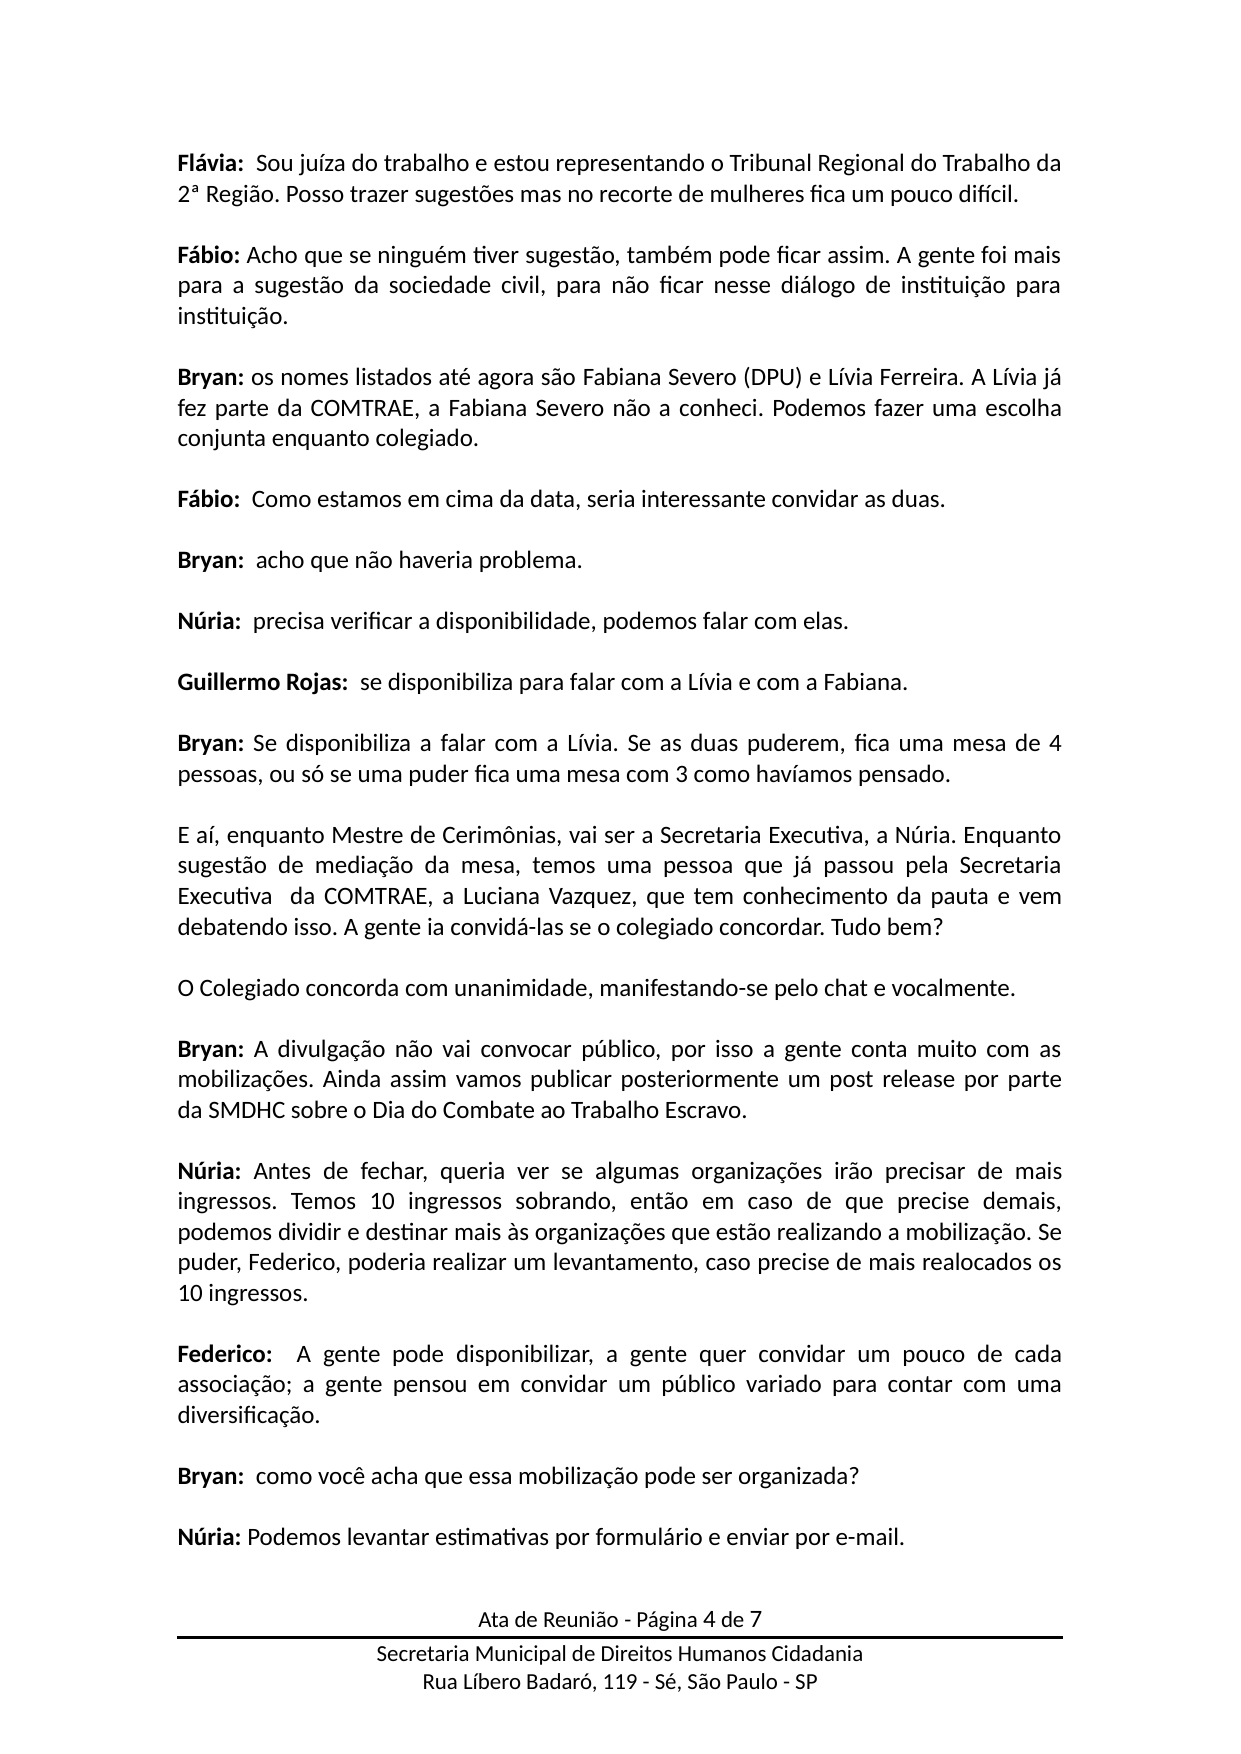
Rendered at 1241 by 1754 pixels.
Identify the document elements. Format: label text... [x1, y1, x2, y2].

text Bryan: como você acha que essa mobilização pode ser organizada? [177, 1460, 1063, 1491]
text Federico: A gente pode disponibilizar, a gente quer convidar um pouco de cada associação; a gente pensou em convidar um público variado para contar com uma diversificação. [177, 1338, 1063, 1429]
text Bryan: acho que não haveria problema. [177, 544, 1063, 575]
text Fábio: Acho que se ninguém tiver sugestão, também pode ficar assim. A gente foi mais para a sugestão da sociedade civil, para não ficar nesse diálogo de instituição para instituição. [177, 239, 1063, 331]
text Bryan: A divulgação não vai convocar público, por isso a gente conta muito com as mobilizações. Ainda assim vamos publicar posteriormente um post release por parte da SMDHC sobre o Dia do Combate ao Trabalho Escravo. [177, 1033, 1063, 1124]
text Núria: Podemos levantar estimativas por formulário e enviar por e-mail. [177, 1521, 1063, 1552]
text Bryan: Se disponibiliza a falar com a Lívia. Se as duas puderem, fica uma mesa de 4 pessoas, ou só se uma puder fica uma mesa com 3 como havíamos pensado. [177, 727, 1063, 788]
text Guillermo Rojas: se disponibiliza para falar com a Lívia e com a Fabiana. [177, 666, 1063, 697]
text E aí, enquanto Mestre de Cerimônias, vai ser a Secretaria Executiva, a Núria. Enquanto sugestão de mediação da mesa, temos uma pessoa que já passou pela Secretaria Executiva da COMTRAE, a Luciana Vazquez, que tem conhecimento da pauta e vem debatendo isso. A gente ia convidá-las se o colegiado concordar. Tudo bem? [177, 819, 1063, 941]
text Núria: precisa verificar a disponibilidade, podemos falar com elas. [177, 605, 1063, 636]
text Fábio: Como estamos em cima da data, seria interessante convidar as duas. [177, 483, 1063, 514]
text Flávia: Sou juíza do trabalho e estou representando o Tribunal Regional do Trabalho da 2ª Região. Posso trazer sugestões mas no recorte de mulheres fica um pouco difícil. [177, 148, 1063, 209]
text Bryan: os nomes listados até agora são Fabiana Severo (DPU) e Lívia Ferreira. A Lívia já fez parte da COMTRAE, a Fabiana Severo não a conheci. Podemos fazer uma escolha conjunta enquanto colegiado. [177, 361, 1063, 453]
text Núria: Antes de fechar, queria ver se algumas organizações irão precisar de mais ingressos. Temos 10 ingressos sobrando, então em caso de que precise demais, podemos dividir e destinar mais às organizações que estão realizando a mobilização. Se puder, Federico, poderia realizar um levantamento, caso precise de mais realocados os 10 ingressos. [177, 1155, 1063, 1307]
text O Colegiado concorda com unanimidade, manifestando-se pelo chat e vocalmente. [177, 972, 1063, 1002]
